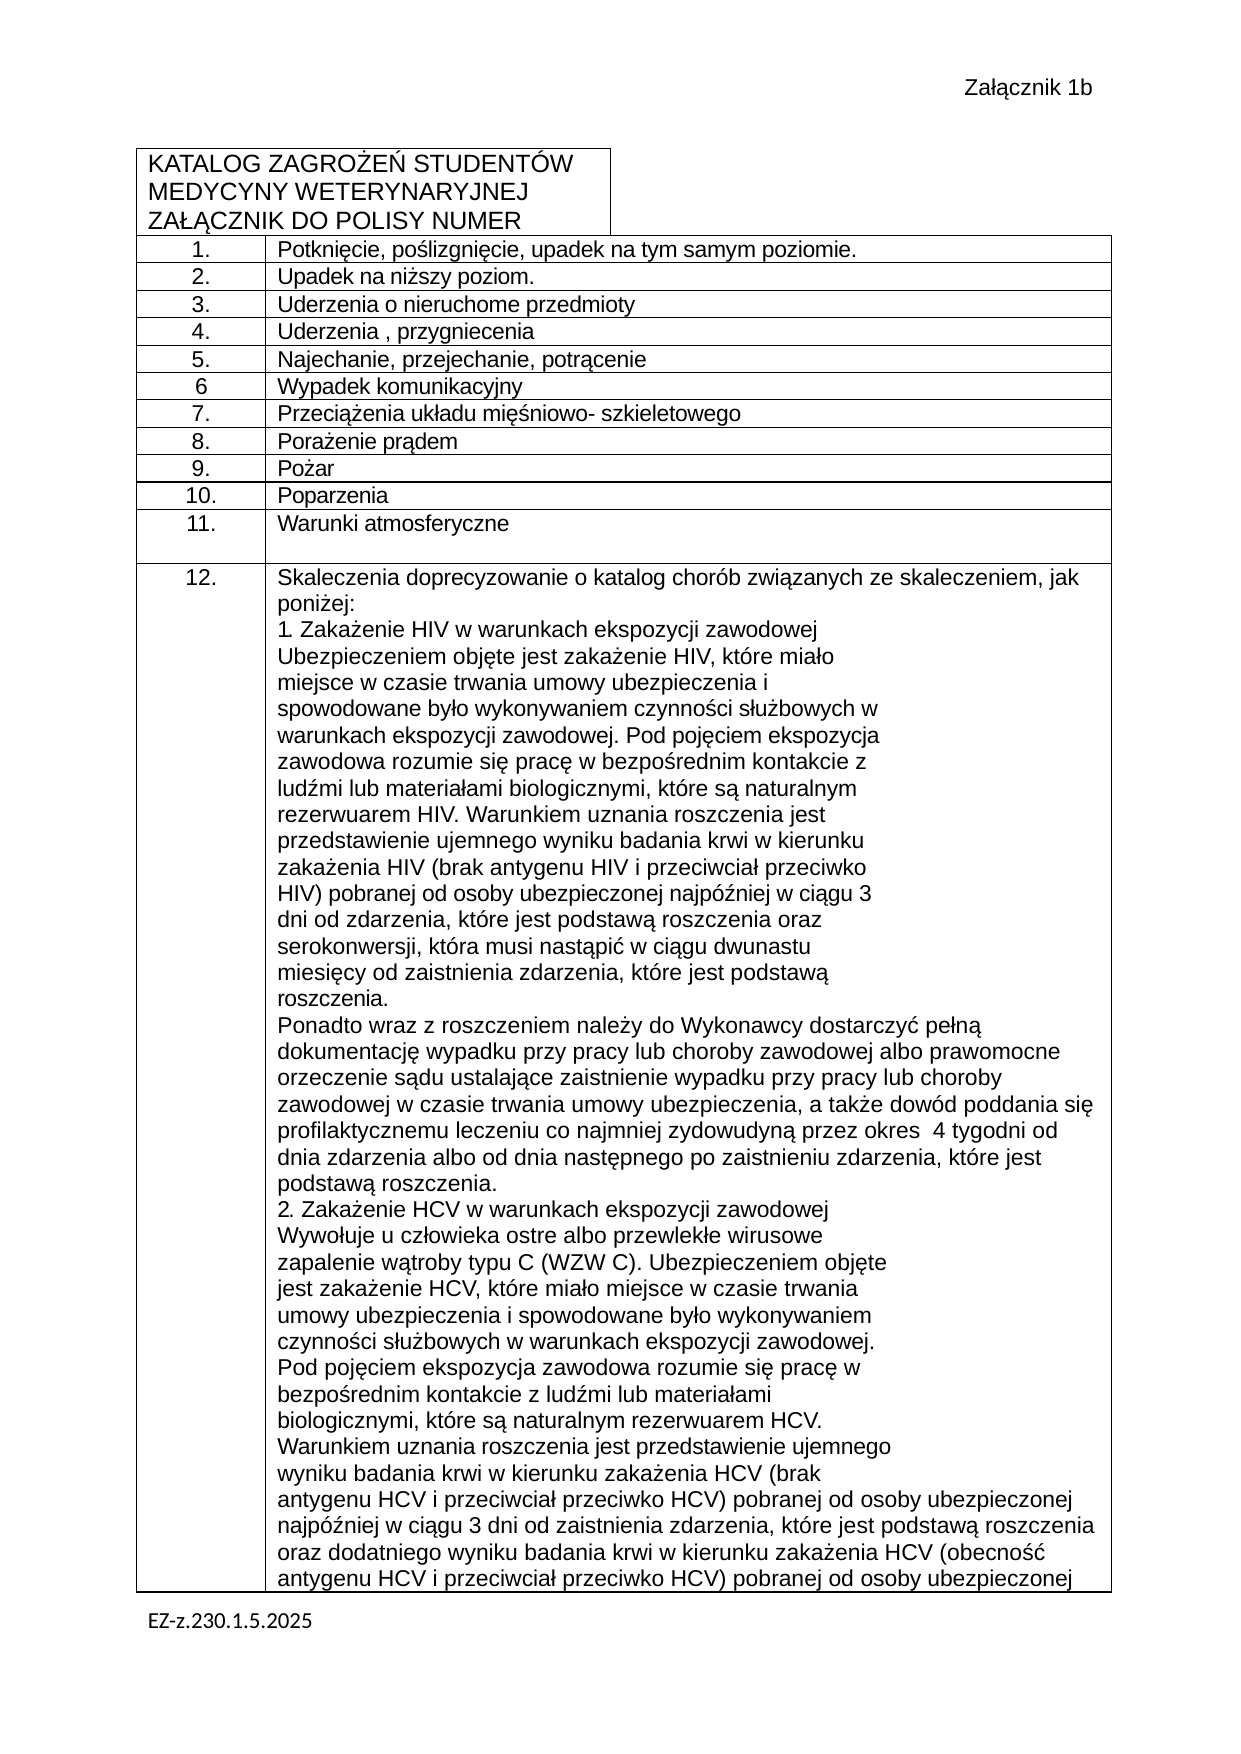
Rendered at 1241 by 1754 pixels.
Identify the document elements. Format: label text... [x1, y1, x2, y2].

table_cell 5. [137, 346, 265, 372]
table_cell Najechanie, przejechanie, potrącenie [266, 346, 1111, 372]
table_cell 7. [137, 400, 265, 427]
table_cell Warunki atmosferyczne [266, 510, 1111, 536]
table_cell Upadek na niższy poziom. [266, 263, 1111, 290]
table_cell Pożar [266, 455, 1111, 481]
table_header KATALOG ZAGROŻEŃ STUDENTÓW MEDYCYNY WETERYNARYJNEJ ZAŁĄCZNIK DO POLISY NUMER [137, 149, 610, 235]
table_cell 4. [137, 318, 265, 344]
table_cell 6 [137, 373, 265, 399]
table_cell Przeciążenia układu mięśniowo- szkieletowego [266, 400, 1111, 427]
table_cell 3. [137, 291, 265, 317]
table_header [611, 148, 1111, 235]
table_cell 9. [137, 455, 265, 481]
table_cell Potknięcie, poślizgnięcie, upadek na tym samym poziomie. [266, 236, 1111, 262]
table_cell Skaleczenia doprecyzowanie o katalog chorób związanych ze skaleczeniem, jak poniżej: 1. Zakażenie HIV w warunkach ekspozycji zawodowej Ubezpieczeniem objęte jest zakażenie HIV, które miało miejsce w czasie trwania umowy ubezpieczenia i spowodowane było wykonywaniem czynności służbowych w warunkach ekspozycji zawodowej. Pod pojęciem ekspozycja zawodowa rozumie się pracę w bezpośrednim kontakcie z ludźmi lub materiałami biologicznymi, które są naturalnym rezerwuarem HIV. Warunkiem uznania roszczenia jest przedstawienie ujemnego wyniku badania krwi w kierunku zakażenia HIV (brak antygenu HIV i przeciwciał przeciwko HIV) pobranej od osoby ubezpieczonej najpóźniej w ciągu 3 dni od zdarzenia, które jest podstawą roszczenia oraz serokonwersji, która musi nastąpić w ciągu dwunastu miesięcy od zaistnienia zdarzenia, które jest podstawą roszczenia. Ponadto wraz z roszczeniem należy do Wykonawcy dostarczyć pełną dokumentację wypadku przy pracy lub choroby zawodowej albo prawomocne orzeczenie sądu ustalające zaistnienie wypadku przy pracy lub choroby zawodowej w czasie trwania umowy ubezpieczenia, a także dowód poddania się profilaktycznemu leczeniu co najmniej zydowudyną przez okres 4 tygodni od dnia zdarzenia albo od dnia następnego po zaistnieniu zdarzenia, które jest podstawą roszczenia. 2. Zakażenie HCV w warunkach ekspozycji zawodowej Wywołuje u człowieka ostre albo przewlekłe wirusowe zapalenie wątroby typu C (WZW C). Ubezpieczeniem objęte jest zakażenie HCV, które miało miejsce w czasie trwania umowy ubezpieczenia i spowodowane było wykonywaniem czynności służbowych w warunkach ekspozycji zawodowej. Pod pojęciem ekspozycja zawodowa rozumie się pracę w bezpośrednim kontakcie z ludźmi lub materiałami biologicznymi, które są naturalnym rezerwuarem HCV. Warunkiem uznania roszczenia jest przedstawienie ujemnego wyniku badania krwi w kierunku zakażenia HCV (brak antygenu HCV i przeciwciał przeciwko HCV) pobranej od osoby ubezpieczonej najpóźniej w ciągu 3 dni od zaistnienia zdarzenia, które jest podstawą roszczenia oraz dodatniego wyniku badania krwi w kierunku zakażenia HCV (obecność antygenu HCV i przeciwciał przeciwko HCV) pobranej od osoby ubezpieczonej [266, 564, 1111, 1591]
table_cell [137, 536, 265, 563]
table_cell Poparzenia [266, 483, 1111, 509]
table_cell [266, 536, 1111, 563]
table_cell 1. [137, 236, 265, 262]
table_cell Uderzenia o nieruchome przedmioty [266, 291, 1111, 317]
table_cell 11. [137, 510, 265, 536]
table_cell 10. [137, 483, 265, 509]
table_cell 12. [137, 564, 265, 1591]
table_cell Wypadek komunikacyjny [266, 373, 1111, 399]
table_cell 8. [137, 428, 265, 454]
table_cell Porażenie prądem [266, 428, 1111, 454]
table_cell Uderzenia , przygniecenia [266, 318, 1111, 344]
table_cell 2. [137, 263, 265, 290]
